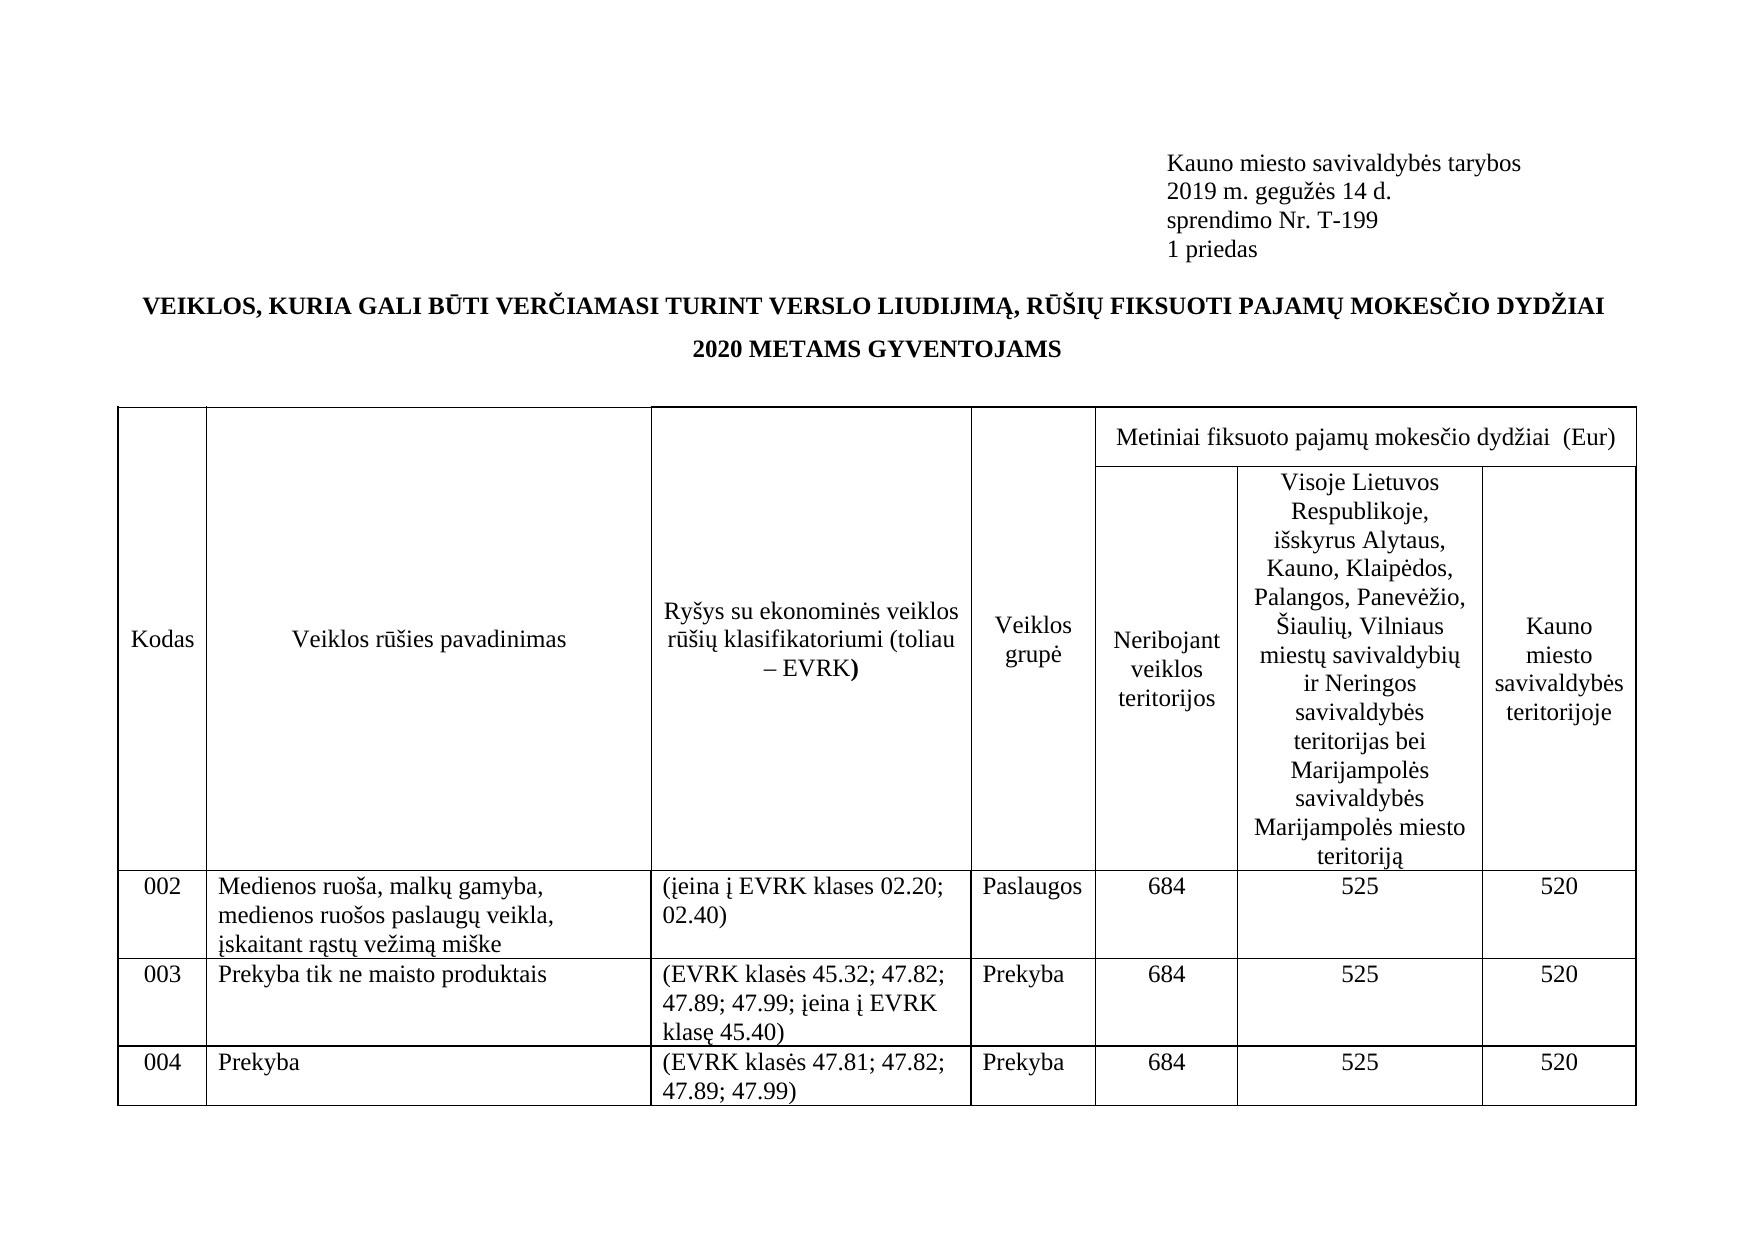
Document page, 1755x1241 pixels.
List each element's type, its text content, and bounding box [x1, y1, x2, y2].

text sprendimo Nr. T-199 [1167, 205, 1636, 234]
table_cell (EVRK klasės 45.32; 47.82; 47.89; 47.99; įeina į EVRK klasę 45.40) [652, 959, 970, 1045]
table_cell Prekyba tik ne maisto produktais [207, 959, 650, 1045]
table_cell 684 [1096, 871, 1237, 958]
text 2020 METAMS GYVENTOJAMS [118, 334, 1636, 363]
table_cell Neribojant veiklos teritorijos [1096, 467, 1237, 870]
text Kauno miesto savivaldybės tarybos [1167, 148, 1636, 176]
table_cell 003 [119, 959, 206, 1045]
table_cell Prekyba [972, 959, 1095, 1045]
table_header Metiniai fiksuoto pajamų mokesčio dydžiai (Eur) [1096, 408, 1636, 466]
table_header Ryšys su ekonominės veiklos rūšių klasifikatoriumi (toliau – EVRK) [652, 408, 971, 870]
text VEIKLOS, KURIA GALI BŪTI VERČIAMASI TURINT VERSLO LIUDIJIMĄ, RŪŠIŲ FIKSUOTI PAJAMŲ MOKESČIO DYDŽIAI [118, 291, 1636, 320]
table_cell Paslaugos [972, 871, 1095, 958]
table_cell 684 [1096, 1047, 1237, 1104]
table_header Veiklos grupė [972, 408, 1095, 870]
table_cell Kauno miesto savivaldybės teritorijoje [1483, 467, 1635, 870]
table_cell (EVRK klasės 47.81; 47.82; 47.89; 47.99) [652, 1047, 970, 1104]
table_cell 004 [119, 1047, 206, 1104]
table_cell 525 [1238, 959, 1482, 1045]
table_cell 520 [1483, 871, 1635, 958]
table_cell Prekyba [972, 1047, 1095, 1104]
table_cell 525 [1238, 871, 1482, 958]
table_cell Prekyba [207, 1047, 650, 1104]
table_header Veiklos rūšies pavadinimas [207, 408, 651, 870]
table_cell 684 [1096, 959, 1237, 1045]
table_cell 002 [119, 871, 206, 958]
table_cell Medienos ruoša, malkų gamyba, medienos ruošos paslaugų veikla, įskaitant rąstų vežimą miške [207, 871, 650, 958]
table_cell Visoje Lietuvos Respublikoje, išskyrus Alytaus, Kauno, Klaipėdos, Palangos, Panevėžio, Šiaulių, Vilniaus miestų savivaldybių ir Neringos savivaldybės teritorijas bei Marijampolės savivaldybės Marijampolės miesto teritoriją [1238, 467, 1482, 870]
table_cell 525 [1238, 1047, 1482, 1104]
table_cell (įeina į EVRK klases 02.20; 02.40) [652, 871, 970, 958]
text 2019 m. gegužės 14 d. [1167, 176, 1636, 205]
table_cell 520 [1483, 959, 1635, 1045]
table_header Kodas [119, 408, 206, 870]
table_cell 520 [1483, 1047, 1635, 1104]
text 1 priedas [1167, 234, 1636, 263]
